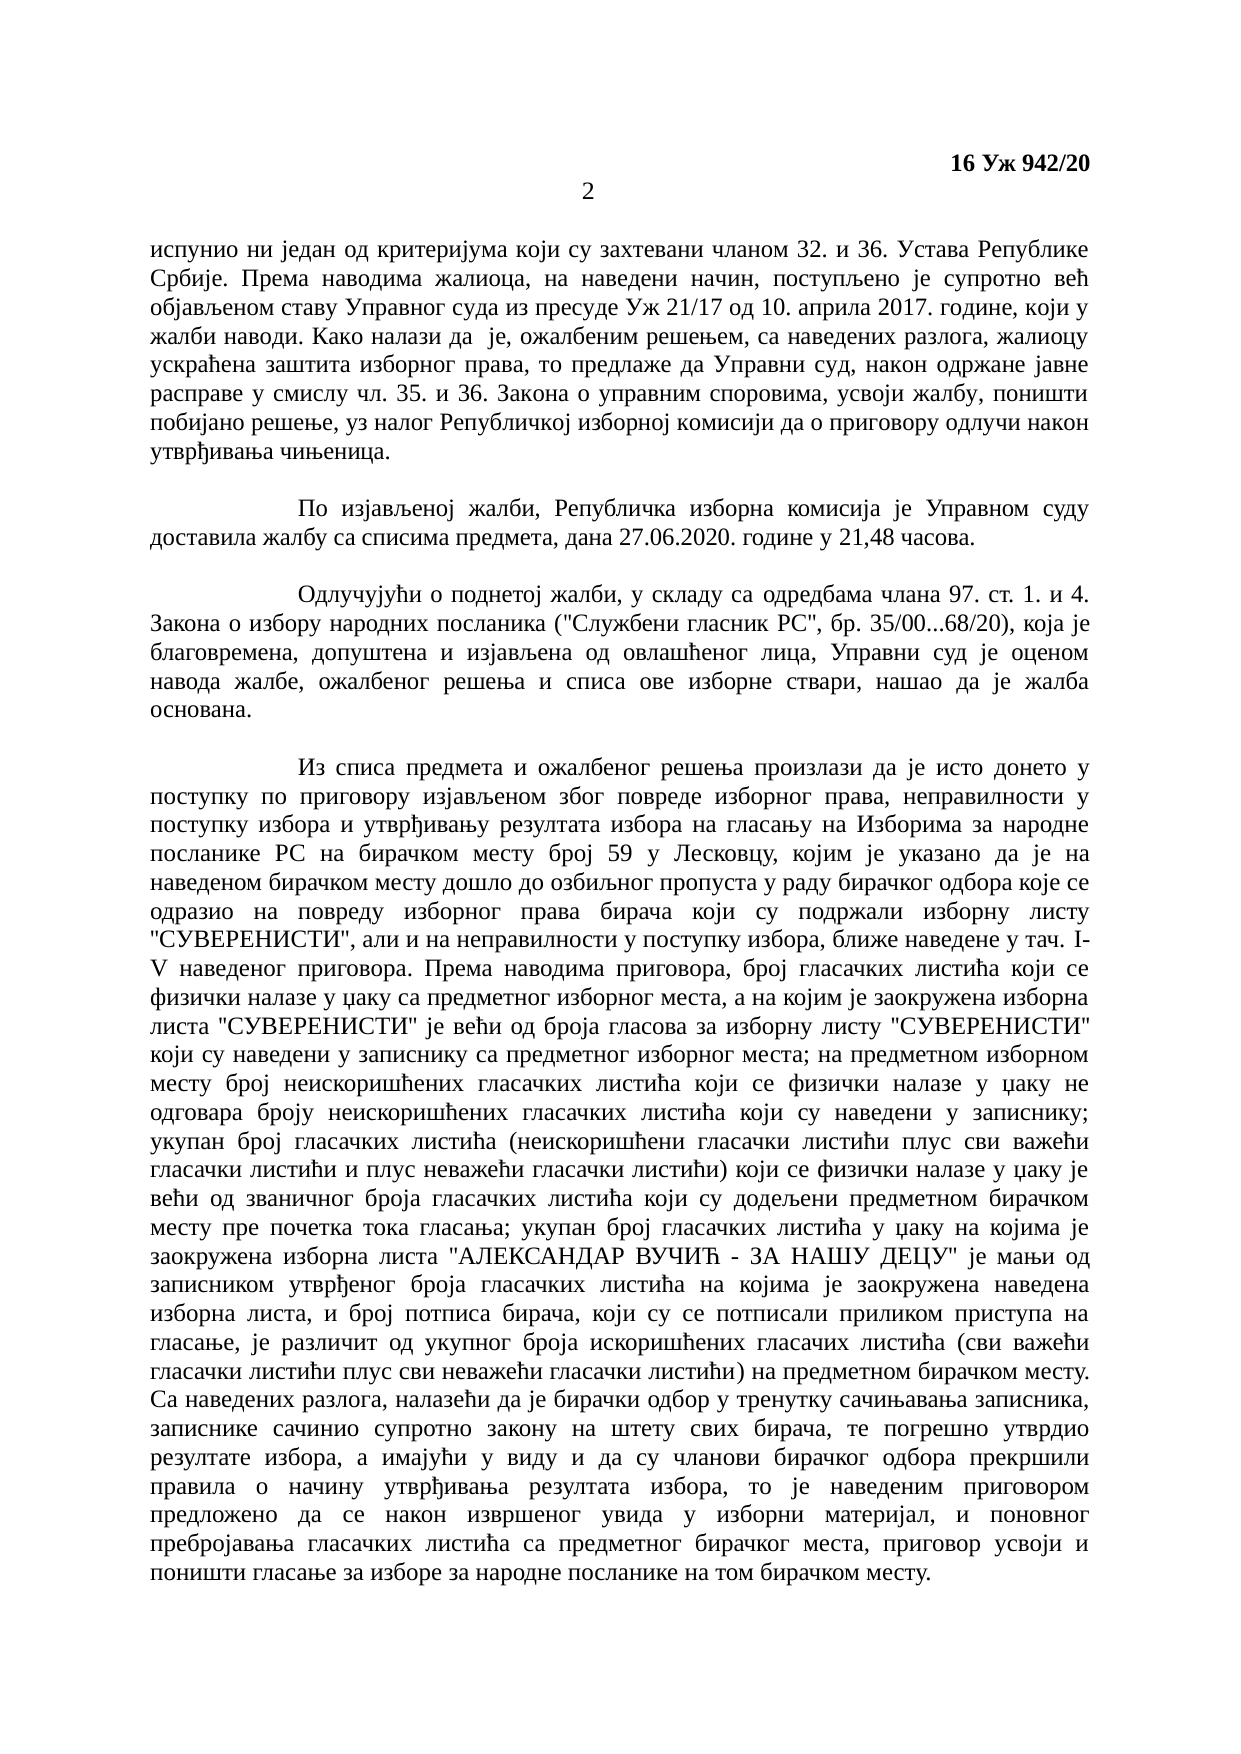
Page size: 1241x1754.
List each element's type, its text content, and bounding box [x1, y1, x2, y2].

text испунио ни један од критеријума који су захтевани чланом 32. и 36. Устава Републике Србије. Према наводима жалиоца, на наведени начин, поступљено је супротно већ објављеном ставу Управног суда из пресуде Уж 21/17 од 10. априла 2017. године, који у жалби наводи. Како налази да је, ожалбеним решењем, са наведених разлога, жалиоцу ускраћена заштита изборног права, то предлаже да Управни суд, након одржане јавне расправе у смислу чл. 35. и 36. Закона о управним споровима, усвоји жалбу, поништи побијано решење, уз налог Републичкој изборној комисији да о приговору одлучи након утврђивања чињеница. [150, 234, 1090, 464]
text Одлучујући о поднетој жалби, у складу са одредбама члана 97. ст. 1. и 4. Закона о избору народних посланика (''Службени гласник РС'', бр. 35/00...68/20), која је благовремена, допуштена и изјављена од овлашћеног лица, Управни суд је оценом навода жалбе, ожалбеног решења и списа ове изборне ствари, нашао да је жалба основана. [150, 579, 1090, 723]
text По изјављеној жалби, Републичка изборна комисија је Управном суду доставила жалбу са списима предмета, дана 27.06.2020. године у 21,48 часова. [150, 493, 1090, 551]
text Из списа предмета и ожалбеног решења произлази да је исто донето у поступку по приговору изјављеном због повреде изборног права, неправилности у поступку избора и утврђивању резултата избора на гласању на Изборима за народне посланике РС на бирачком месту број 59 у Лесковцу, којим је указано да је на наведеном бирачком месту дошло до озбиљног пропуста у раду бирачког одбора које се одразио на повреду изборног права бирача који су подржали изборну листу ''СУВЕРЕНИСТИ'', али и на неправилности у поступку избора, ближе наведене у тач. I-V наведеног приговора. Према наводима приговора, број гласачких листића који се физички налазе у џаку са предметног изборног места, а на којим је заокружена изборна листа ''СУВЕРЕНИСТИ'' је већи од броја гласова за изборну листу ''СУВЕРЕНИСТИ'' који су наведени у записнику са предметног изборног места; на предметном изборном месту број неискоришћених гласачких листића који се физички налазе у џаку не одговара броју неискоришћених гласачких листића који су наведени у записнику; укупан број гласачких листића (неискоришћени гласачки листићи плус сви важећи гласачки листићи и плус неважећи гласачки листићи) који се физички налазе у џаку је већи од званичног броја гласачких листића који су додељени предметном бирачком месту пре почетка тока гласања; укупан број гласачких листића у џаку на којима је заокружена изборна листа ''АЛЕКСАНДАР ВУЧИЋ - ЗА НАШУ ДЕЦУ'' је мањи од записником утврђеног броја гласачких листића на којима је заокружена наведена изборна листа, и број потписа бирача, који су се потписали приликом приступа на гласање, је различит од укупног броја искоришћених гласачих листића (сви важећи гласачки листићи плус сви неважећи гласачки листићи) на предметном бирачком месту. Са наведених разлога, налазећи да је бирачки одбор у тренутку сачињавања записника, записнике сачинио супротно закону на штету свих бирача, те погрешно утврдио резултате избора, а имајући у виду и да су чланови бирачког одбора прекршили правила о начину утврђивања резултата избора, то је наведеним приговором предложено да се након извршеног увида у изборни материјал, и поновног пребројавања гласачких листића са предметног бирачког места, приговор усвоји и поништи гласање за изборе за народне посланике на том бирачком месту. [150, 752, 1090, 1586]
